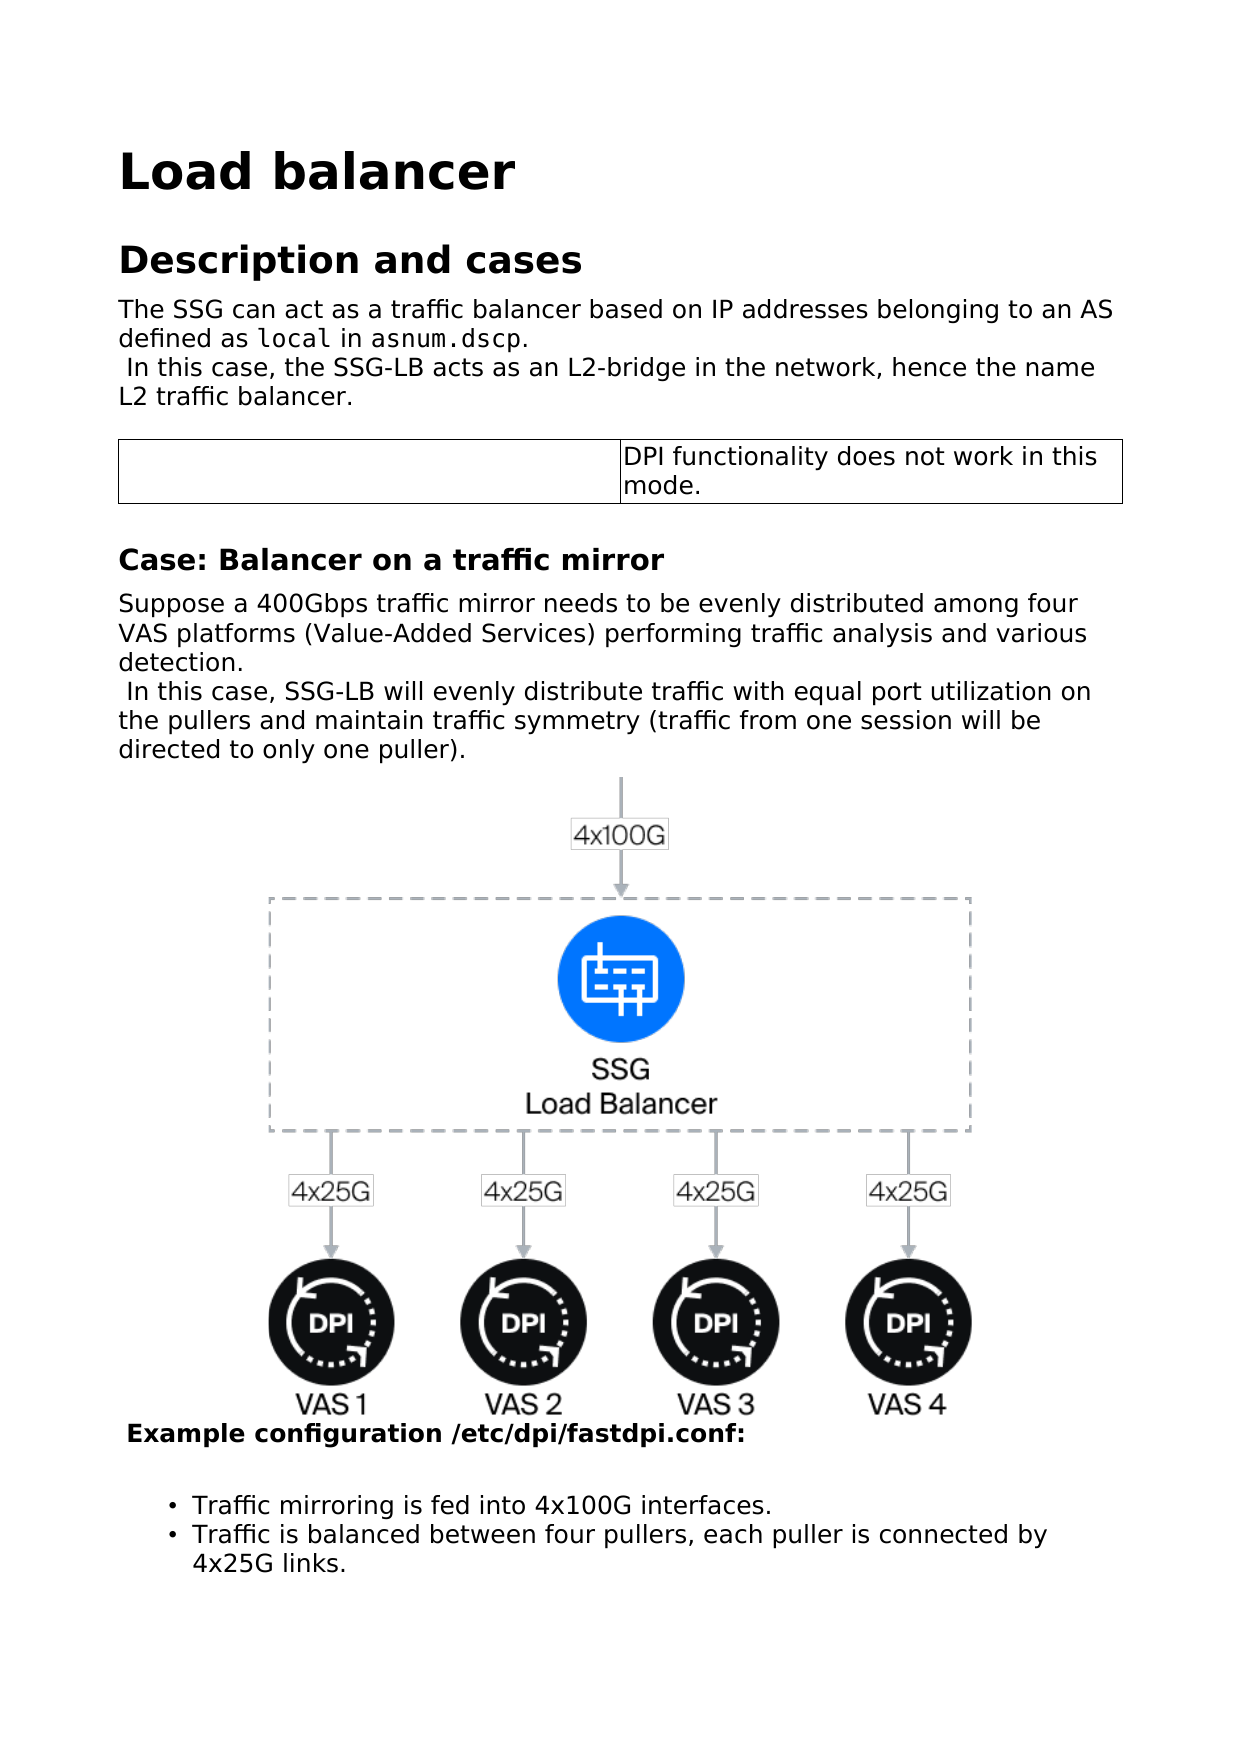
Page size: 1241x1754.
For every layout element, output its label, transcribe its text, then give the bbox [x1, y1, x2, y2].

subtitle Case: Balancer on a traffic mirror [118, 543, 1122, 577]
text The SSG can act as a traffic balancer based on IP addresses belonging to an AS defined as local in asnum.dscp. In this case, the SSG-LB acts as an L2-bridge in the network, hence the name L2 traffic balancer. [118, 295, 1122, 412]
text Example configuration /etc/dpi/fastdpi.conf: [118, 777, 1122, 1449]
table_header DPI functionality does not work in this mode. [621, 440, 1122, 503]
subtitle Load balancer [118, 143, 1122, 201]
picture [268, 777, 972, 1420]
list Traffic is balanced between four pullers, each puller is connected by 4x25G links. [177, 1520, 1122, 1578]
subtitle Description and cases [118, 239, 1122, 282]
text Suppose a 400Gbps traffic mirror needs to be evenly distributed among four VAS platforms (Value-Added Services) performing traffic analysis and various detection. In this case, SSG-LB will evenly distribute traffic with equal port utilization on the pullers and maintain traffic symmetry (traffic from one session will be directed to only one puller). [118, 589, 1122, 764]
list Traffic mirroring is fed into 4x100G interfaces. [177, 1491, 1122, 1520]
table_header [119, 440, 620, 503]
